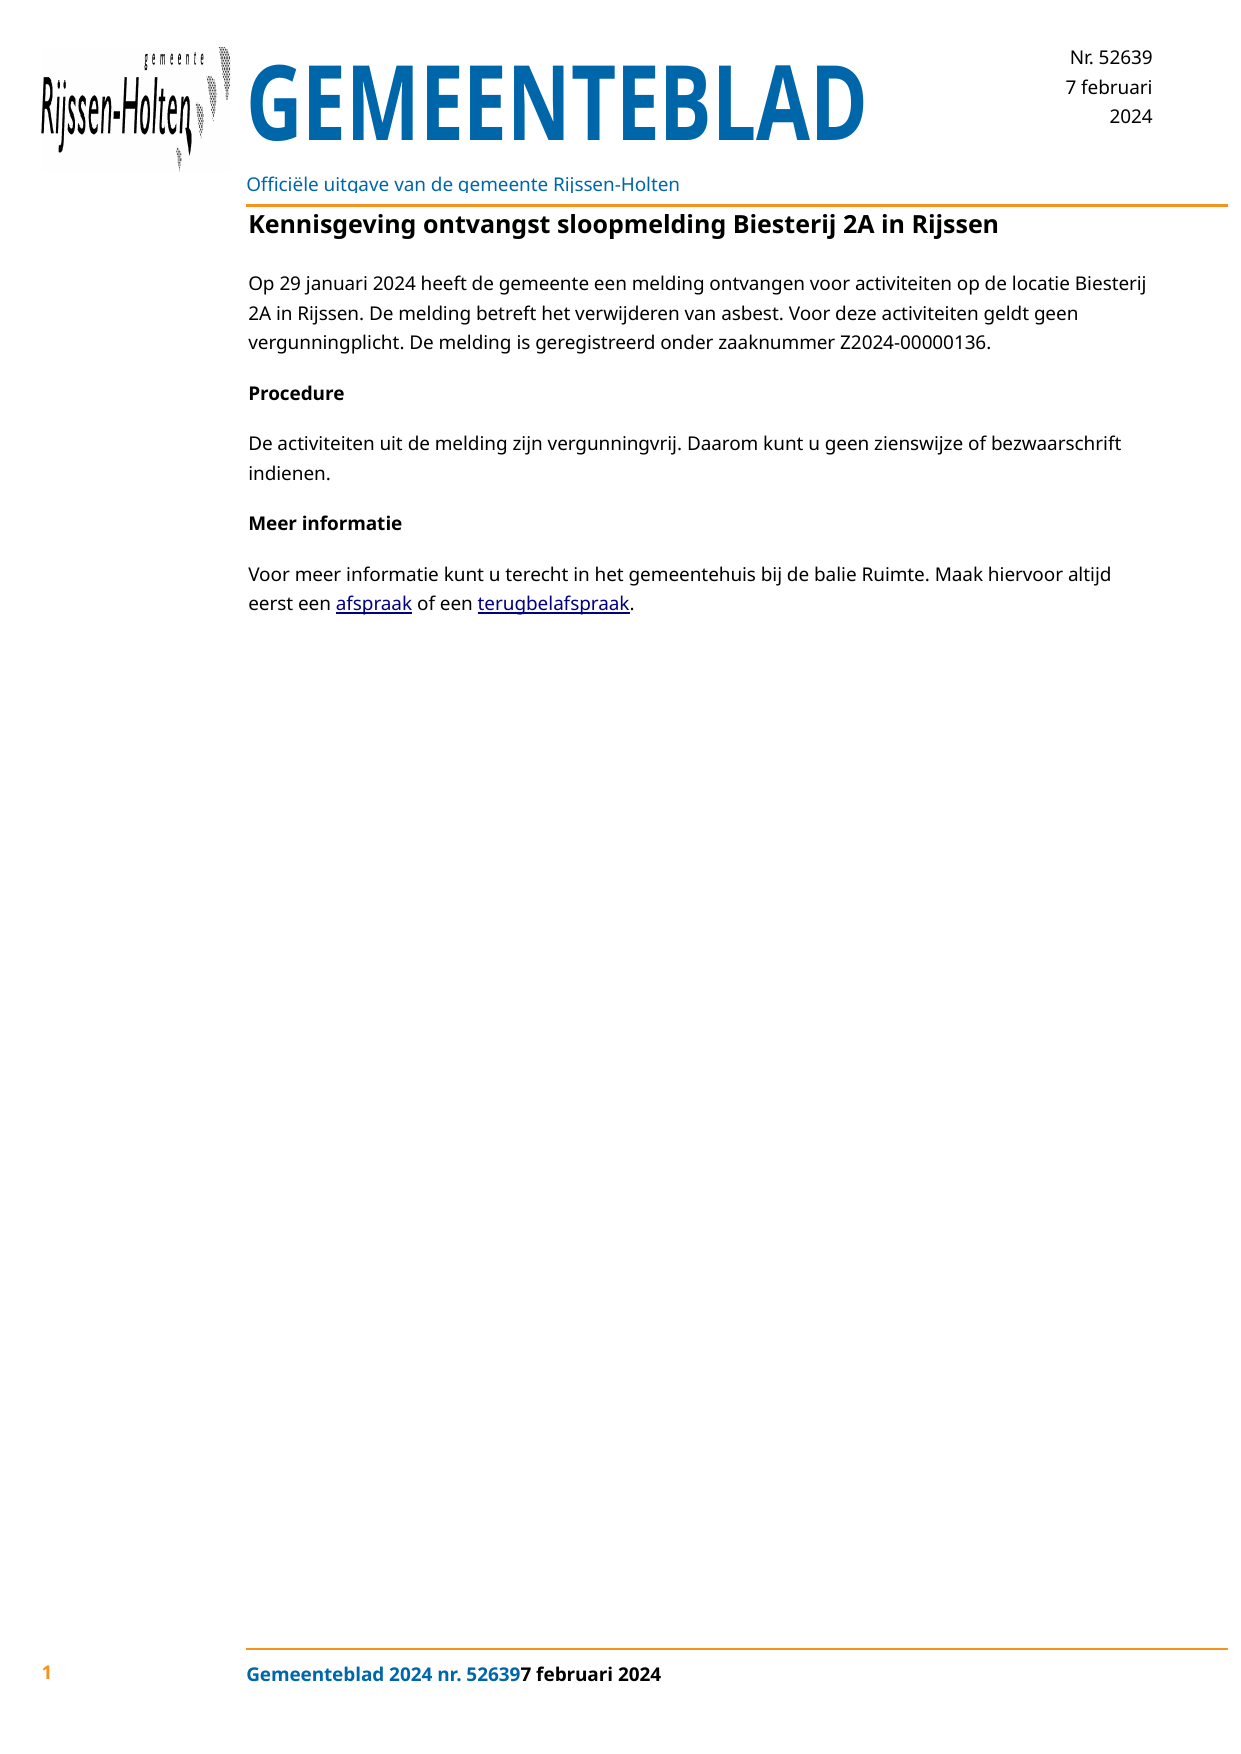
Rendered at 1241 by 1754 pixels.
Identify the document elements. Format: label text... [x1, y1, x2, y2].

text Op 29 januari 2024 heeft de gemeente een melding ontvangen voor activiteiten op de locatie Biesterij 2A in Rijssen. De melding betreft het verwijderen van asbest. Voor deze activiteiten geldt geen vergunningplicht. De melding is geregistreerd onder zaaknummer Z2024-00000136. [248, 270, 1152, 355]
text Meer informatie [248, 510, 1152, 536]
text Kennisgeving ontvangst sloopmelding Biesterij 2A in Rijssen [248, 207, 1152, 241]
picture [41, 47, 231, 172]
text De activiteiten uit de melding zijn vergunningvrij. Daarom kunt u geen zienswijze of bezwaarschrift indienen. [248, 430, 1152, 486]
text Voor meer informatie kunt u terecht in het gemeentehuis bij de balie Ruimte. Maak hiervoor altijd eerst een afspraak of een terugbelafspraak. [248, 561, 1152, 616]
text Procedure [248, 380, 1152, 406]
